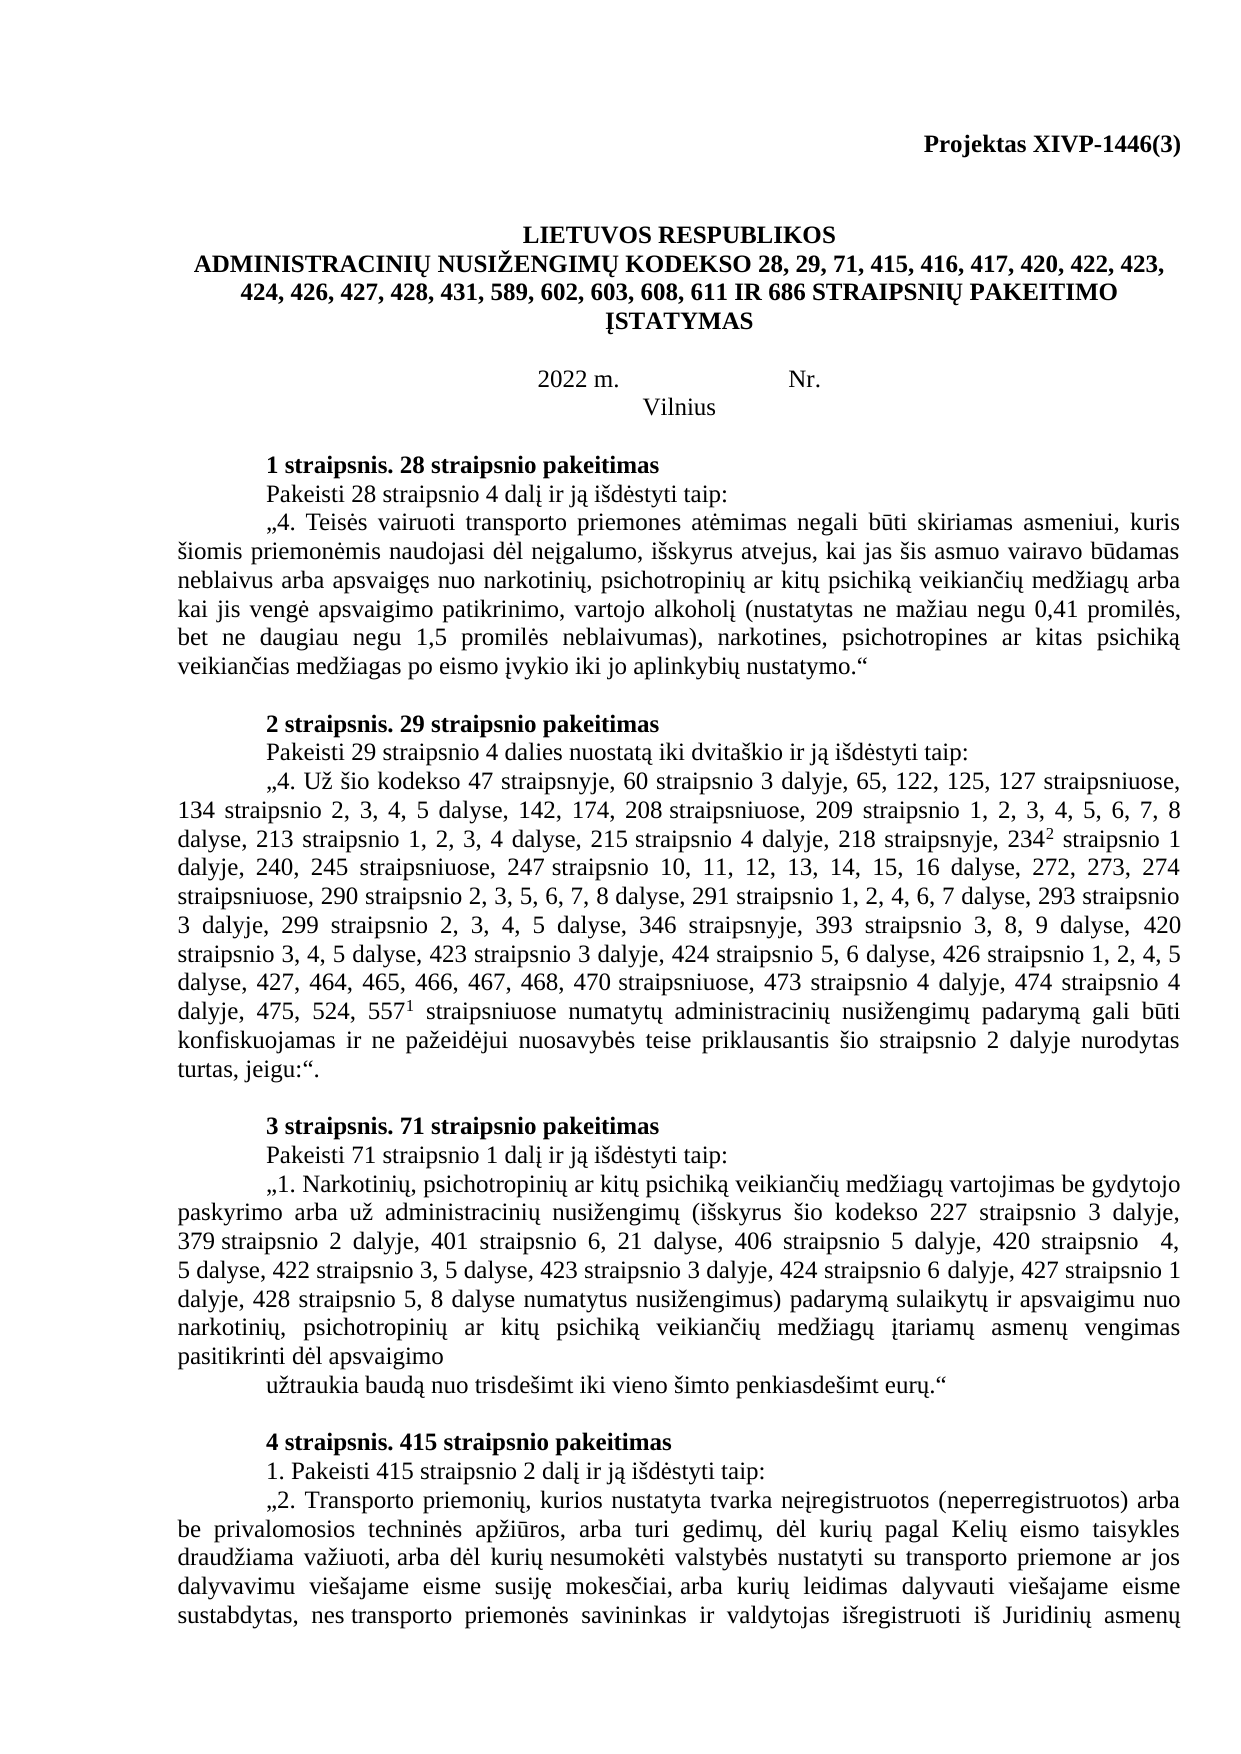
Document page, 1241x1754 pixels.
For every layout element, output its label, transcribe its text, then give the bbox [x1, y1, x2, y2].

text „4. Teisės vairuoti transporto priemones atėmimas negali būti skiriamas asmeniui, kuris šiomis priemonėmis naudojasi dėl neįgalumo, išskyrus atvejus, kai jas šis asmuo vairavo būdamas neblaivus arba apsvaigęs nuo narkotinių, psichotropinių ar kitų psichiką veikiančių medžiagų arba kai jis vengė apsvaigimo patikrinimo, vartojo alkoholį (nustatytas ne mažiau negu 0,41 promilės, bet ne daugiau negu 1,5 promilės neblaivumas), narkotines, psichotropines ar kitas psichiką veikiančias medžiagas po eismo įvykio iki jo aplinkybių nustatymo.“ [177, 507, 1181, 680]
text ĮSTATYMAS [177, 306, 1181, 335]
text „1. Narkotinių, psichotropinių ar kitų psichiką veikiančių medžiagų vartojimas be gydytojo paskyrimo arba už administracinių nusižengimų (išskyrus šio kodekso 227 straipsnio 3 dalyje, 379 straipsnio 2 dalyje, 401 straipsnio 6, 21 dalyse, 406 straipsnio 5 dalyje, 420 straipsnio 4, 5 dalyse, 422 straipsnio 3, 5 dalyse, 423 straipsnio 3 dalyje, 424 straipsnio 6 dalyje, 427 straipsnio 1 dalyje, 428 straipsnio 5, 8 dalyse numatytus nusižengimus) padarymą sulaikytų ir apsvaigimu nuo narkotinių, psichotropinių ar kitų psichiką veikiančių medžiagų įtariamų asmenų vengimas pasitikrinti dėl apsvaigimo [177, 1169, 1181, 1370]
text Pakeisti 28 straipsnio 4 dalį ir ją išdėstyti taip: [177, 479, 1181, 507]
text 4 straipsnis. 415 straipsnio pakeitimas [177, 1427, 1181, 1456]
text ADMINISTRACINIŲ NUSIŽENGIMŲ KODEKSO 28, 29, 71, 415, 416, 417, 420, 422, 423, 424, 426, 427, 428, 431, 589, 602, 603, 608, 611 IR 686 STRAIPSNIŲ PAKEITIMO [177, 249, 1181, 306]
text Pakeisti 29 straipsnio 4 dalies nuostatą iki dvitaškio ir ją išdėstyti taip: [177, 737, 1181, 766]
text 1. Pakeisti 415 straipsnio 2 dalį ir ją išdėstyti taip: [177, 1456, 1181, 1485]
text 2 straipsnis. 29 straipsnio pakeitimas [177, 709, 1181, 737]
text Pakeisti 71 straipsnio 1 dalį ir ją išdėstyti taip: [177, 1140, 1181, 1169]
text Vilnius [177, 392, 1181, 421]
text užtraukia baudą nuo trisdešimt iki vieno šimto penkiasdešimt eurų.“ [177, 1370, 1181, 1399]
text Projektas XIVP-1446(3) [177, 129, 1181, 158]
text 2022 m. Nr. [177, 364, 1181, 392]
text „4. Už šio kodekso 47 straipsnyje, 60 straipsnio 3 dalyje, 65, 122, 125, 127 straipsniuose, 134 straipsnio 2, 3, 4, 5 dalyse, 142, 174, 208 straipsniuose, 209 straipsnio 1, 2, 3, 4, 5, 6, 7, 8 dalyse, 213 straipsnio 1, 2, 3, 4 dalyse, 215 straipsnio 4 dalyje, 218 straipsnyje, 2342 straipsnio 1 dalyje, 240, 245 straipsniuose, 247 straipsnio 10, 11, 12, 13, 14, 15, 16 dalyse, 272, 273, 274 straipsniuose, 290 straipsnio 2, 3, 5, 6, 7, 8 dalyse, 291 straipsnio 1, 2, 4, 6, 7 dalyse, 293 straipsnio 3 dalyje, 299 straipsnio 2, 3, 4, 5 dalyse, 346 straipsnyje, 393 straipsnio 3, 8, 9 dalyse, 420 straipsnio 3, 4, 5 dalyse, 423 straipsnio 3 dalyje, 424 straipsnio 5, 6 dalyse, 426 straipsnio 1, 2, 4, 5 dalyse, 427, 464, 465, 466, 467, 468, 470 straipsniuose, 473 straipsnio 4 dalyje, 474 straipsnio 4 dalyje, 475, 524, 5571 straipsniuose numatytų administracinių nusižengimų padarymą gali būti konfiskuojamas ir ne pažeidėjui nuosavybės teise priklausantis šio straipsnio 2 dalyje nurodytas turtas, jeigu:“. [177, 766, 1181, 1082]
text 3 straipsnis. 71 straipsnio pakeitimas [177, 1111, 1181, 1140]
text 1 straipsnis. 28 straipsnio pakeitimas [177, 450, 1181, 479]
text LIETUVOS RESPUBLIKOS [177, 220, 1181, 249]
text „2. Transporto priemonių, kurios nustatyta tvarka neįregistruotos (neperregistruotos) arba be privalomosios techninės apžiūros, arba turi gedimų, dėl kurių pagal Kelių eismo taisykles draudžiama važiuoti, arba dėl kurių nesumokėti valstybės nustatyti su transporto priemone ar jos dalyvavimu viešajame eisme susiję mokesčiai, arba kurių leidimas dalyvauti viešajame eisme sustabdytas, nes transporto priemonės savininkas ir valdytojas išregistruoti iš Juridinių asmenų [177, 1485, 1181, 1629]
